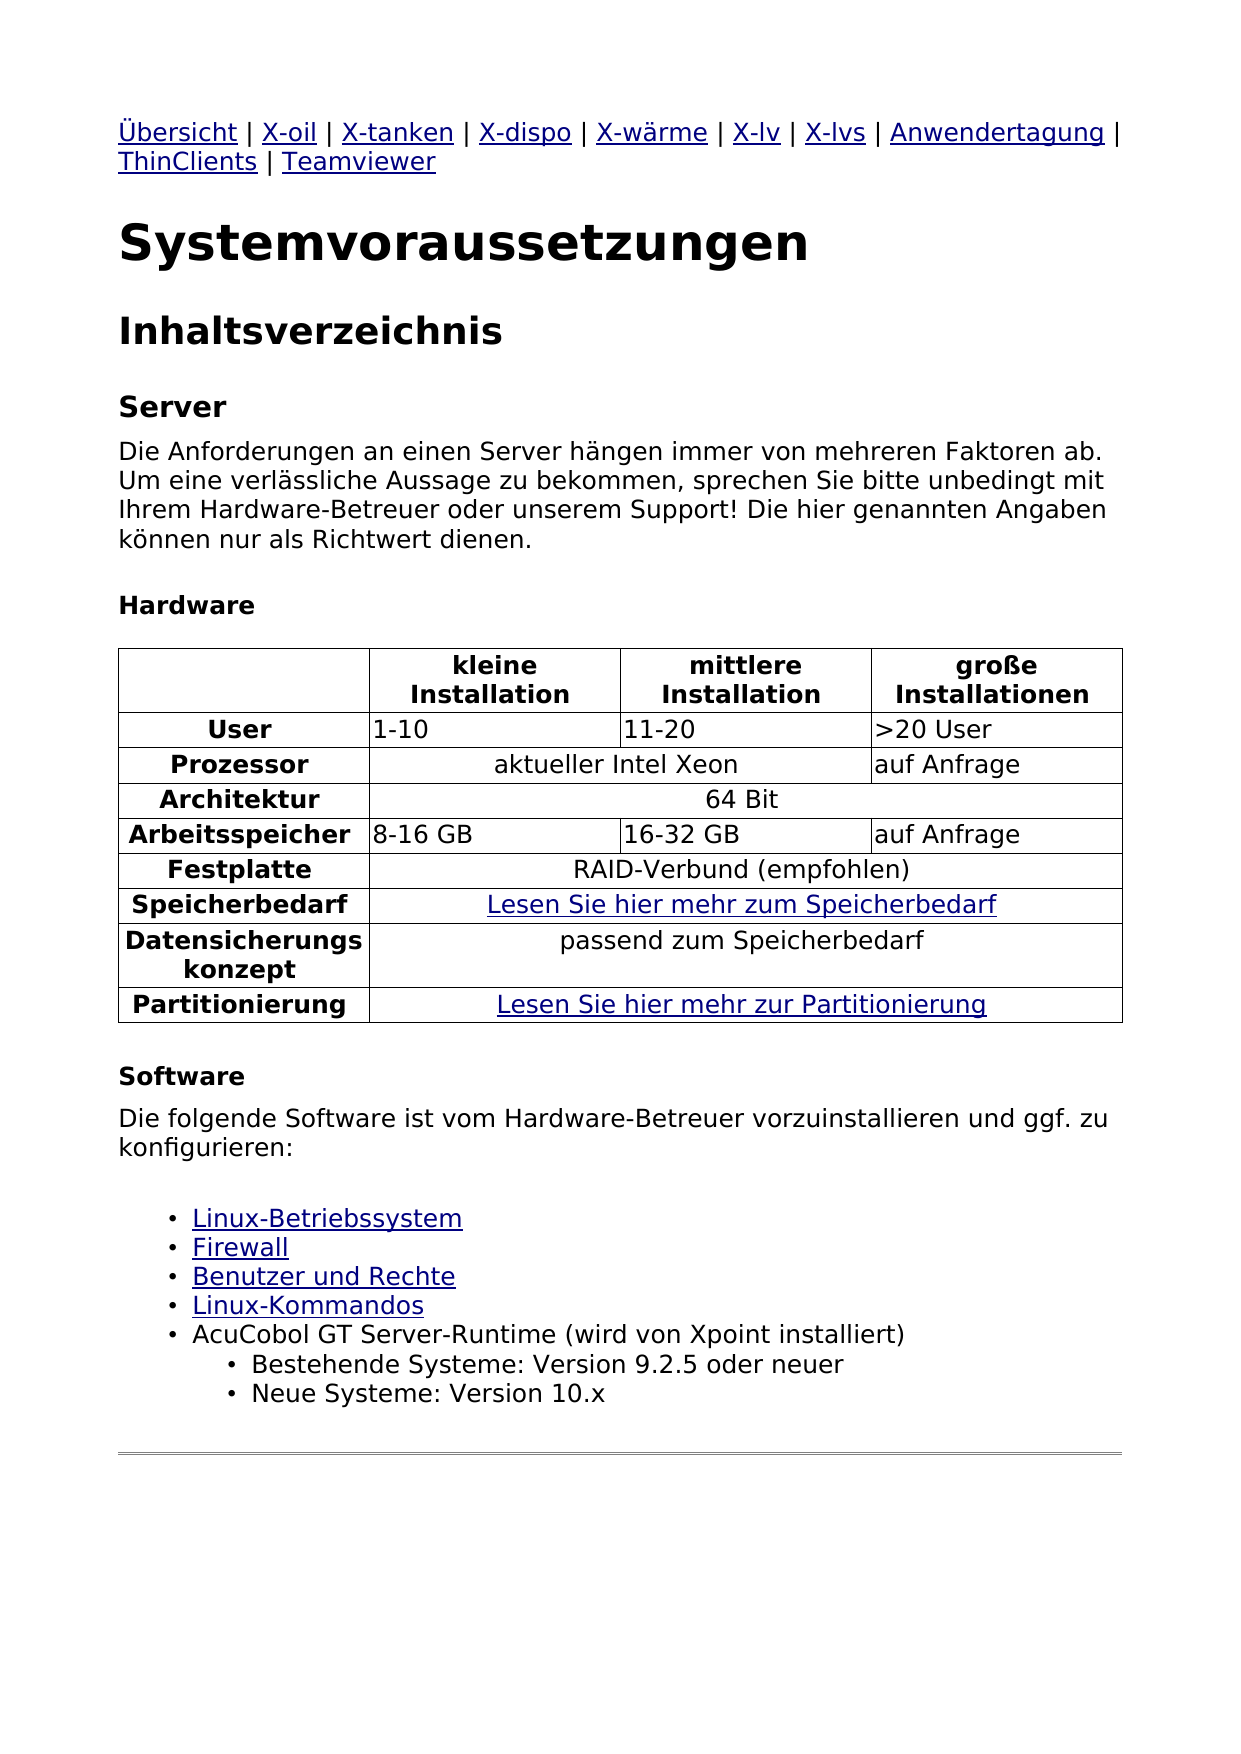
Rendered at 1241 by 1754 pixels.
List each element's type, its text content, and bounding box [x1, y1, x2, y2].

table_cell Lesen Sie hier mehr zur Partitionierung [370, 988, 1122, 1022]
table_cell 16-32 GB [621, 819, 871, 853]
table_cell Speicherbedarf [119, 889, 369, 923]
table_cell Datensicherungskonzept [119, 924, 369, 987]
list Neue Systeme: Version 10.x [236, 1379, 1122, 1408]
subtitle Server [118, 391, 1122, 425]
table_cell Festplatte [119, 854, 369, 888]
table_header mittlere Installation [621, 649, 871, 712]
text Übersicht | X-oil | X-tanken | X-dispo | X-wärme | X-lv | X-lvs | Anwendertagung | ThinClients | Teamviewer [118, 118, 1122, 176]
table_cell auf Anfrage [872, 819, 1122, 853]
table_cell aktueller Intel Xeon [370, 748, 871, 782]
list Linux-Betriebssystem [177, 1204, 1122, 1233]
table_cell auf Anfrage [872, 748, 1122, 782]
subtitle Inhaltsverzeichnis [118, 310, 1122, 353]
table_cell 8-16 GB [370, 819, 620, 853]
subtitle Software [118, 1062, 1122, 1091]
list Benutzer und Rechte [177, 1262, 1122, 1292]
list AcuCobol GT Server-Runtime (wird von Xpoint installiert) [177, 1321, 1122, 1350]
table_header große Installationen [872, 649, 1122, 712]
table_cell RAID-Verbund (empfohlen) [370, 854, 1122, 888]
table_cell Partitionierung [119, 988, 369, 1022]
table_cell 11-20 [621, 713, 871, 747]
subtitle Systemvoraussetzungen [118, 214, 1122, 272]
table_header kleine Installation [370, 649, 620, 712]
table_cell passend zum Speicherbedarf [370, 924, 1122, 987]
text Die Anforderungen an einen Server hängen immer von mehreren Faktoren ab. Um eine verlässliche Aussage zu bekommen, sprechen Sie bitte unbedingt mit Ihrem Hardware-Betreuer oder unserem Support! Die hier genannten Angaben können nur als Richtwert dienen. [118, 437, 1122, 554]
table_cell User [119, 713, 369, 747]
list Firewall [177, 1233, 1122, 1262]
text Die folgende Software ist vom Hardware-Betreuer vorzuinstallieren und ggf. zu konfigurieren: [118, 1104, 1122, 1162]
table_cell >20 User [872, 713, 1122, 747]
table_cell Arbeitsspeicher [119, 819, 369, 853]
table_header [119, 649, 369, 712]
table_cell 64 Bit [370, 784, 1122, 817]
table_cell 1-10 [370, 713, 620, 747]
table_cell Architektur [119, 784, 369, 817]
subtitle Hardware [118, 591, 1122, 621]
list Linux-Kommandos [177, 1292, 1122, 1321]
table_cell Lesen Sie hier mehr zum Speicherbedarf [370, 889, 1122, 923]
list Bestehende Systeme: Version 9.2.5 oder neuer [236, 1350, 1122, 1379]
table_cell Prozessor [119, 748, 369, 782]
